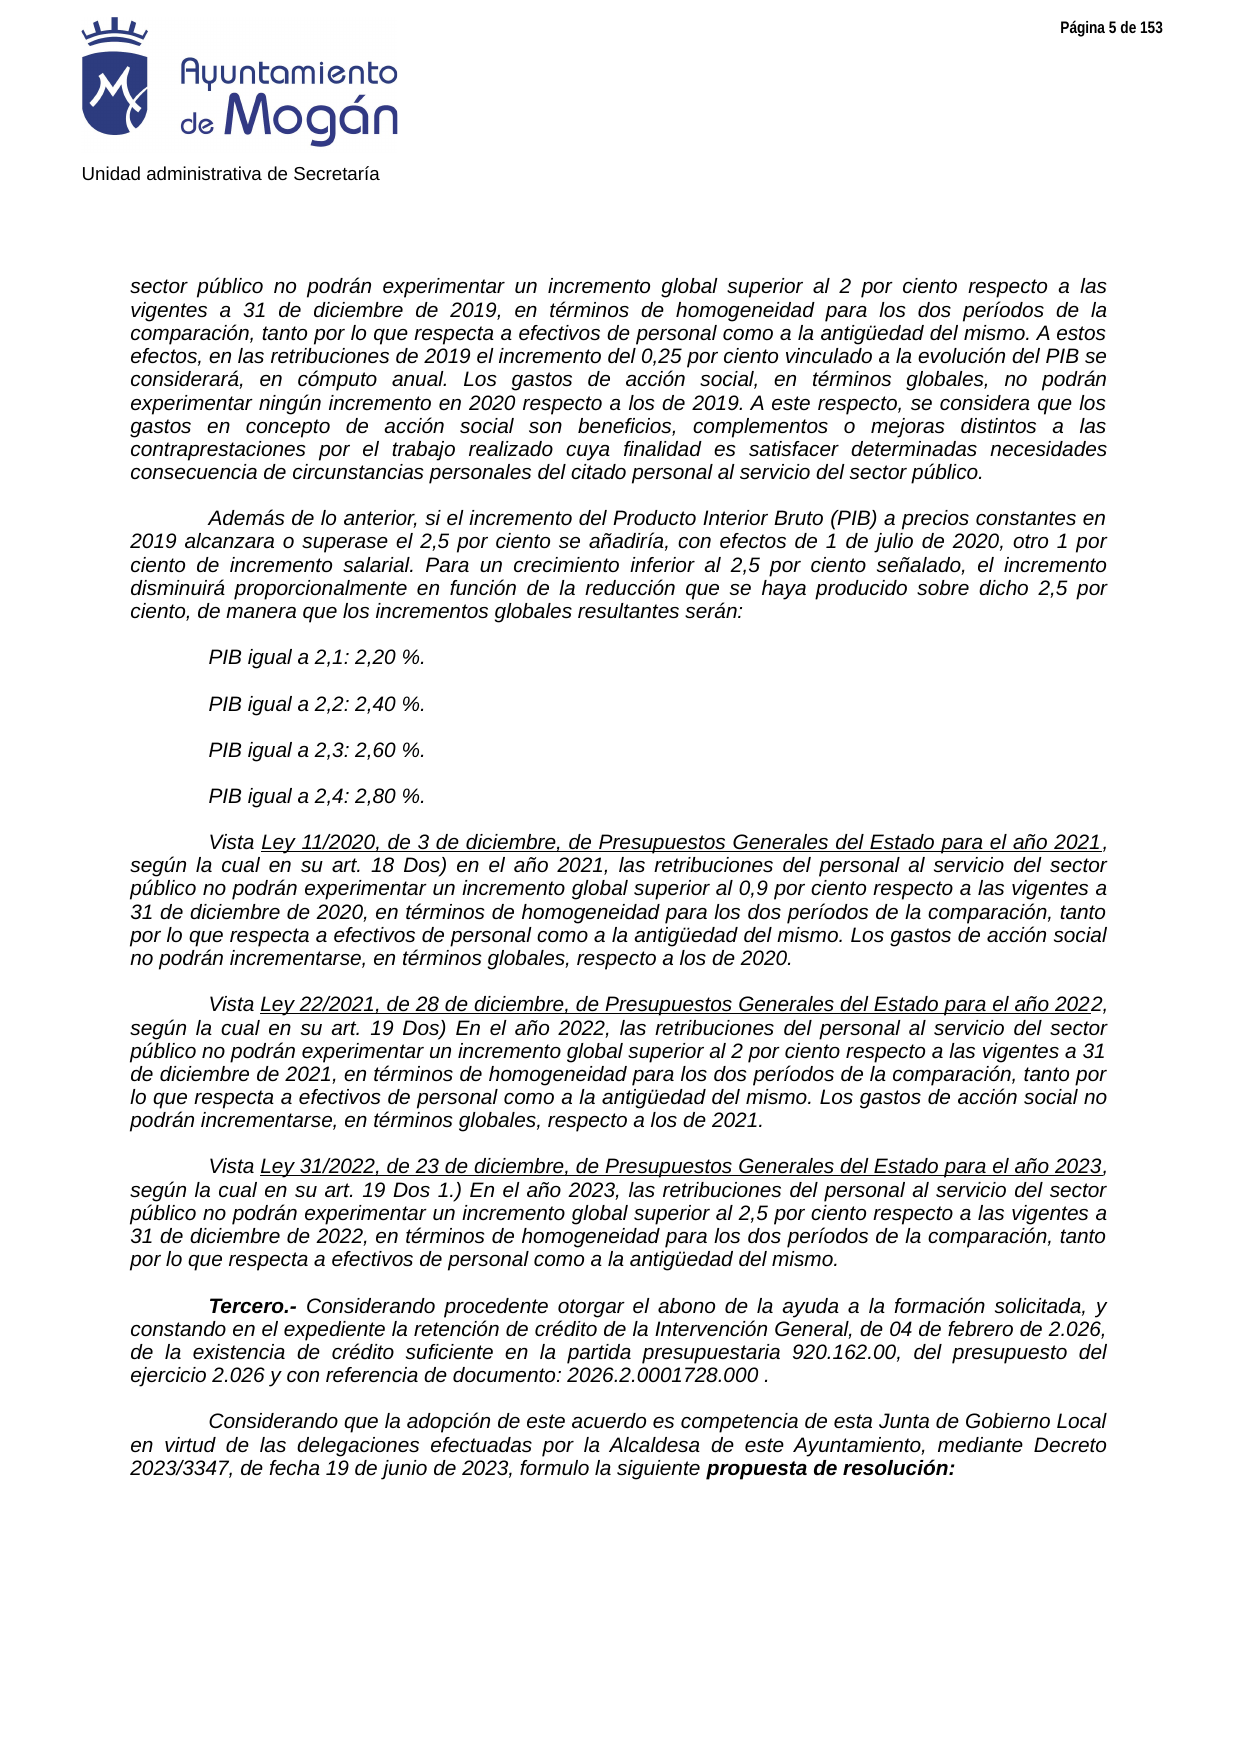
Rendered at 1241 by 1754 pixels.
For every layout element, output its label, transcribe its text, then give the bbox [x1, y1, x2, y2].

text sector público no podrán experimentar un incremento global superior al 2 por ciento respecto a las vigentes a 31 de diciembre de 2019, en términos de homogeneidad para los dos períodos de la comparación, tanto por lo que respecta a efectivos de personal como a la antigüedad del mismo. A estos efectos, en las retribuciones de 2019 el incremento del 0,25 por ciento vinculado a la evolución del PIB se considerará, en cómputo anual. Los gastos de acción social, en términos globales, no podrán experimentar ningún incremento en 2020 respecto a los de 2019. A este respecto, se considera que los gastos en concepto de acción social son beneficios, complementos o mejoras distintos a las contraprestaciones por el trabajo realizado cuya finalidad es satisfacer determinadas necesidades consecuencia de circunstancias personales del citado personal al servicio del sector público. [130, 275, 1110, 484]
text PIB igual a 2,2: 2,40 %. [130, 692, 1110, 715]
text PIB igual a 2,3: 2,60 %. [130, 738, 1110, 761]
text Vista Ley 31/2022, de 23 de diciembre, de Presupuestos Generales del Estado para el año 2023, según la cual en su art. 19 Dos 1.) En el año 2023, las retribuciones del personal al servicio del sector público no podrán experimentar un incremento global superior al 2,5 por ciento respecto a las vigentes a 31 de diciembre de 2022, en términos de homogeneidad para los dos períodos de la comparación, tanto por lo que respecta a efectivos de personal como a la antigüedad del mismo. [130, 1155, 1110, 1271]
text Vista Ley 22/2021, de 28 de diciembre, de Presupuestos Generales del Estado para el año 2022, según la cual en su art. 19 Dos) En el año 2022, las retribuciones del personal al servicio del sector público no podrán experimentar un incremento global superior al 2 por ciento respecto a las vigentes a 31 de diciembre de 2021, en términos de homogeneidad para los dos períodos de la comparación, tanto por lo que respecta a efectivos de personal como a la antigüedad del mismo. Los gastos de acción social no podrán incrementarse, en términos globales, respecto a los de 2021. [130, 993, 1110, 1132]
text Vista Ley 11/2020, de 3 de diciembre, de Presupuestos Generales del Estado para el año 2021, según la cual en su art. 18 Dos) en el año 2021, las retribuciones del personal al servicio del sector público no podrán experimentar un incremento global superior al 0,9 por ciento respecto a las vigentes a 31 de diciembre de 2020, en términos de homogeneidad para los dos períodos de la comparación, tanto por lo que respecta a efectivos de personal como a la antigüedad del mismo. Los gastos de acción social no podrán incrementarse, en términos globales, respecto a los de 2020. [130, 831, 1110, 970]
text PIB igual a 2,4: 2,80 %. [130, 784, 1110, 808]
text Además de lo anterior, si el incremento del Producto Interior Bruto (PIB) a precios constantes en 2019 alcanzara o superase el 2,5 por ciento se añadiría, con efectos de 1 de julio de 2020, otro 1 por ciento de incremento salarial. Para un crecimiento inferior al 2,5 por ciento señalado, el incremento disminuirá proporcionalmente en función de la reducción que se haya producido sobre dicho 2,5 por ciento, de manera que los incrementos globales resultantes serán: [130, 507, 1110, 623]
text PIB igual a 2,1: 2,20 %. [130, 646, 1110, 669]
picture [81, 17, 398, 153]
text Considerando que la adopción de este acuerdo es competencia de esta Junta de Gobierno Local en virtud de las delegaciones efectuadas por la Alcaldesa de este Ayuntamiento, mediante Decreto 2023/3347, de fecha 19 de junio de 2023, formulo la siguiente propuesta de resolución: [130, 1410, 1110, 1480]
text Tercero.- Considerando procedente otorgar el abono de la ayuda a la formación solicitada, y constando en el expediente la retención de crédito de la Intervención General, de 04 de febrero de 2.026, de la existencia de crédito suficiente en la partida presupuestaria 920.162.00, del presupuesto del ejercicio 2.026 y con referencia de documento: 2026.2.0001728.000 . [130, 1294, 1110, 1387]
